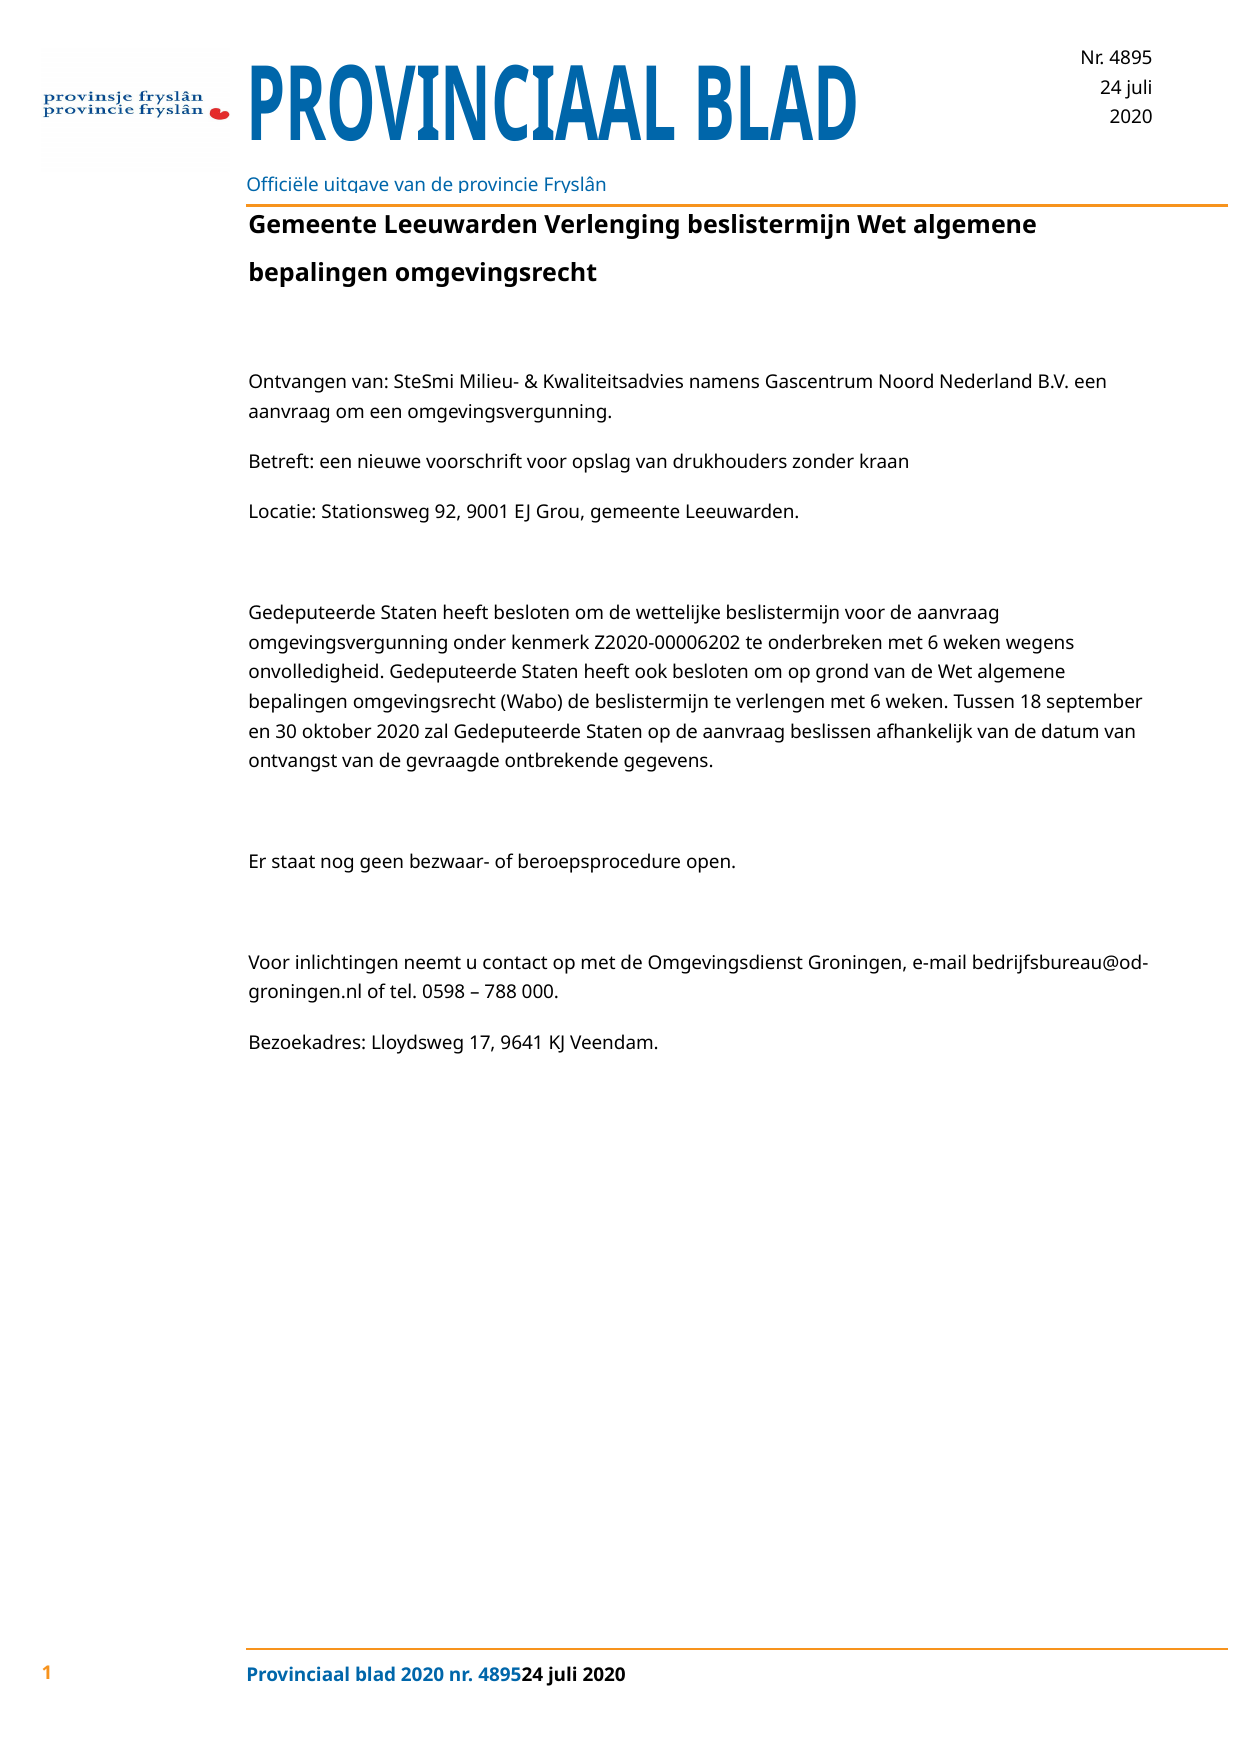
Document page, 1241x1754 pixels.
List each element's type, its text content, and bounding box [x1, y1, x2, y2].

text Bezoekadres: Lloydsweg 17, 9641 KJ Veendam. [248, 1029, 1152, 1055]
text Ontvangen van: SteSmi Milieu- & Kwaliteitsadvies namens Gascentrum Noord Nederland B.V. een aanvraag om een omgevingsvergunning. [248, 368, 1152, 424]
text Er staat nog geen bezwaar- of beroepsprocedure open. [248, 848, 1152, 874]
picture [41, 47, 231, 172]
text Voor inlichtingen neemt u contact op met de Omgevingsdienst Groningen, e-mail bedrijfsbureau@od-groningen.nl of tel. 0598 – 788 000. [248, 949, 1152, 1004]
text Locatie: Stationsweg 92, 9001 EJ Grou, gemeente Leeuwarden. [248, 499, 1152, 524]
text Gemeente Leeuwarden Verlenging beslistermijn Wet algemene bepalingen omgevingsrecht [248, 207, 1152, 288]
text Gedeputeerde Staten heeft besloten om de wettelijke beslistermijn voor de aanvraag omgevingsvergunning onder kenmerk Z2020-00006202 te onderbreken met 6 weken wegens onvolledigheid. Gedeputeerde Staten heeft ook besloten om op grond van de Wet algemene bepalingen omgevingsrecht (Wabo) de beslistermijn te verlengen met 6 weken. Tussen 18 september en 30 oktober 2020 zal Gedeputeerde Staten op de aanvraag beslissen afhankelijk van de datum van ontvangst van de gevraagde ontbrekende gegevens. [248, 599, 1152, 773]
text Betreft: een nieuwe voorschrift voor opslag van drukhouders zonder kraan [248, 448, 1152, 474]
